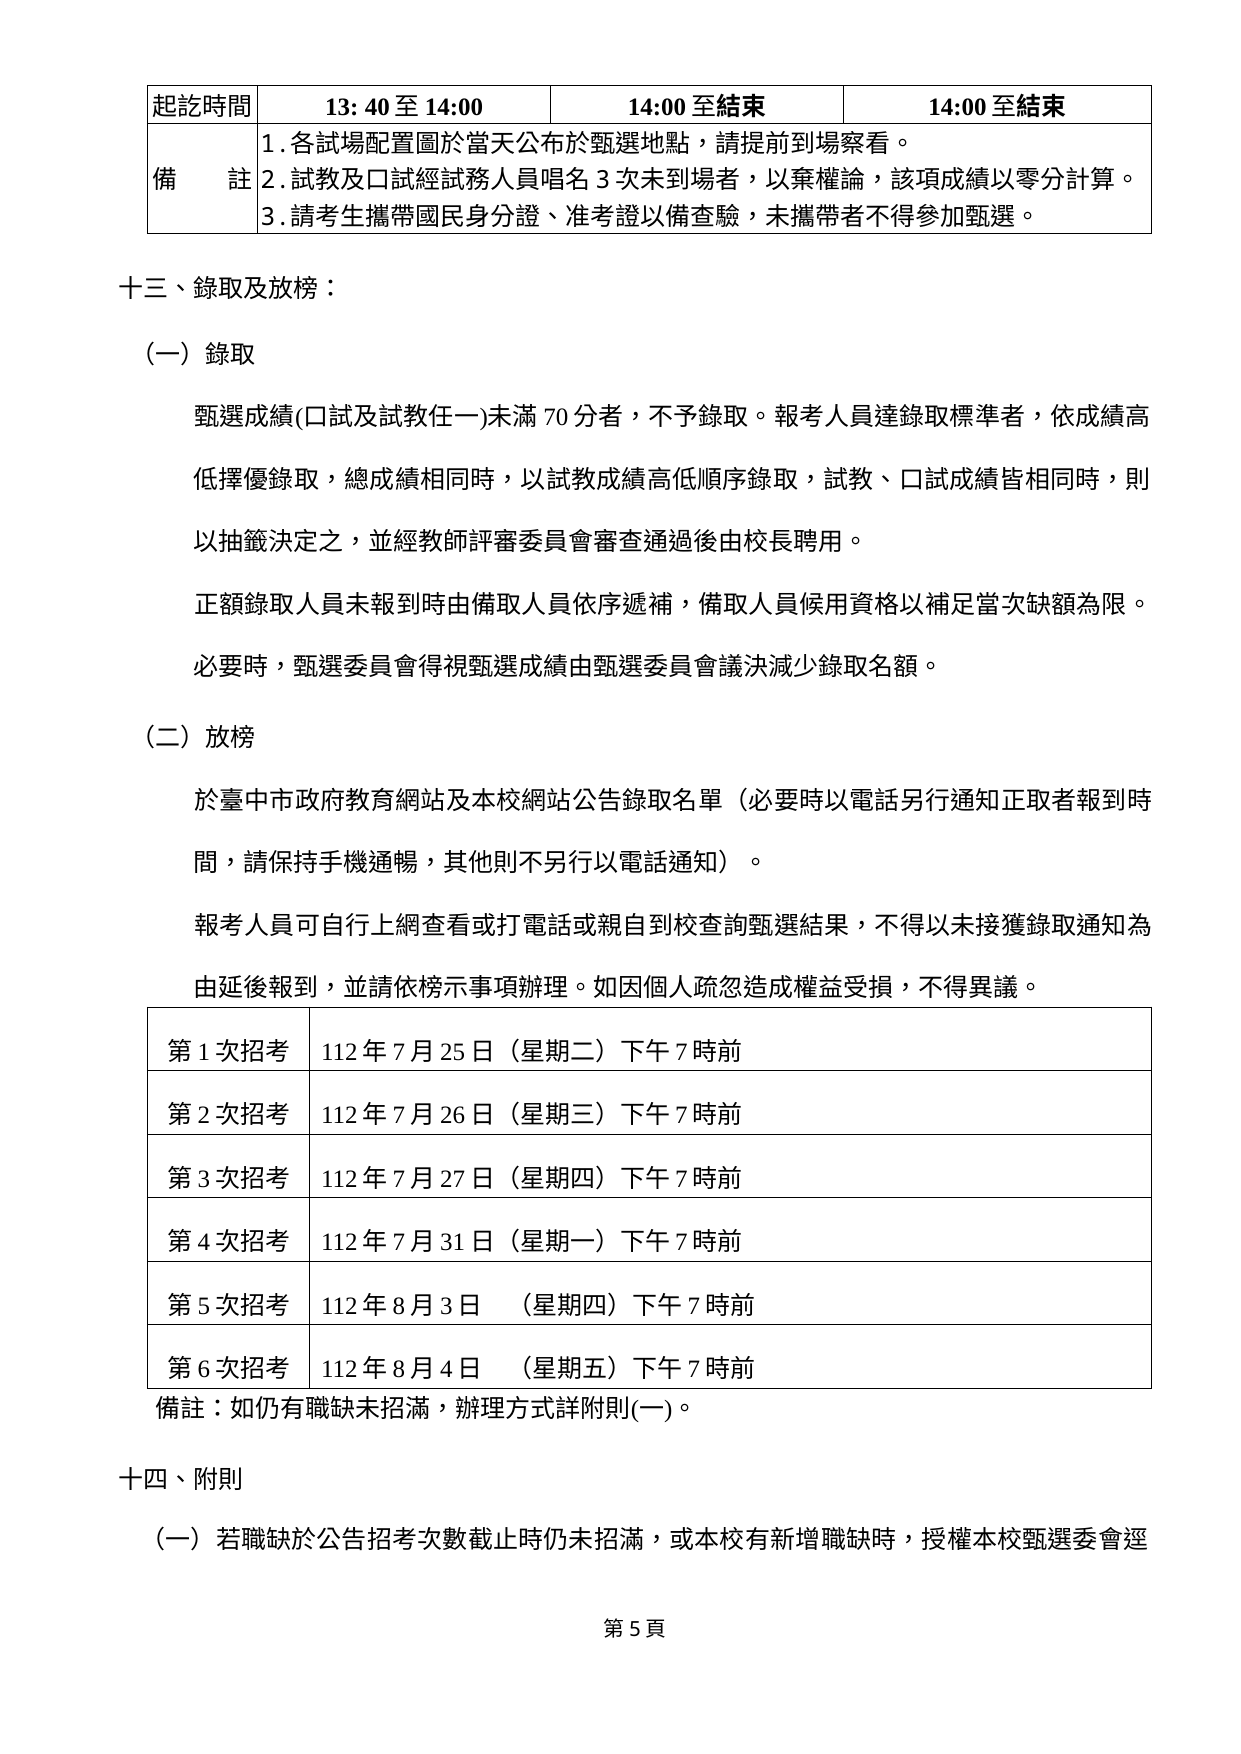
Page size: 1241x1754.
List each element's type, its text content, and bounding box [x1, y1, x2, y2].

table_cell 備 註 [148, 124, 257, 232]
table_cell 14:00至結束 [551, 86, 843, 123]
table_cell 112年7月26日（星期三）下午7時前 [310, 1071, 1151, 1134]
text 十三、錄取及放榜： [118, 268, 1152, 304]
table_cell 14:00至結束 [844, 86, 1151, 123]
text （一）若職缺於公告招考次數截止時仍未招滿，或本校有新增職缺時，授權本校甄選委會逕行續辦職缺甄選相關事宜至本校所有職缺補滿為止。上開時間以甄選委員會公告為準。 [140, 1496, 1152, 1558]
table_cell 112年7月27日（星期四）下午7時前 [310, 1135, 1151, 1197]
table_cell 1.各試場配置圖於當天公布於甄選地點，請提前到場察看。 2.試教及口試經試務人員唱名3次未到場者，以棄權論，該項成績以零分計算。 3.請考生攜帶國民身分證、准考證以備查驗，未攜帶者不得參加甄選。 [258, 124, 1151, 232]
text 正額錄取人員未報到時由備取人員依序遞補，備取人員候用資格以補足當次缺額為限。必要時，甄選委員會得視甄選成績由甄選委員會議決減少錄取名額。 [193, 561, 1152, 686]
table_cell 起訖時間 [148, 86, 257, 123]
text 備註：如仍有職缺未招滿，辦理方式詳附則(一)。 [131, 1389, 1152, 1425]
text 十四、附則 [118, 1460, 1152, 1496]
table_cell 第2次招考 [148, 1071, 309, 1134]
table_cell 第5次招考 [148, 1262, 309, 1324]
table_cell 第4次招考 [148, 1198, 309, 1261]
text 甄選成績(口試及試教任一)未滿70分者，不予錄取。報考人員達錄取標準者，依成績高低擇優錄取，總成績相同時，以試教成績高低順序錄取，試教、口試成績皆相同時，則以抽籤決定之，並經教師評審委員會審查通過後由校長聘用。 [193, 373, 1152, 561]
text 於臺中市政府教育網站及本校網站公告錄取名單（必要時以電話另行通知正取者報到時間，請保持手機通暢，其他則不另行以電話通知）。 [193, 757, 1152, 882]
table_cell 第6次招考 [148, 1325, 309, 1388]
table_cell 112年8月4日 （星期五）下午7時前 [310, 1325, 1151, 1388]
table_cell 112年8月3日 （星期四）下午7時前 [310, 1262, 1151, 1324]
table_cell 112年7月31日（星期一）下午7時前 [310, 1198, 1151, 1261]
text 報考人員可自行上網查看或打電話或親自到校查詢甄選結果，不得以未接獲錄取通知為由延後報到，並請依榜示事項辦理。如因個人疏忽造成權益受損，不得異議。 [193, 882, 1152, 1007]
table_cell 13: 40至14:00 [258, 86, 550, 123]
text （一）錄取 [118, 311, 1152, 373]
table_header 第1次招考 [148, 1008, 309, 1070]
table_header 112年7月25日（星期二）下午7時前 [310, 1008, 1151, 1070]
table_cell 第3次招考 [148, 1135, 309, 1197]
text （二）放榜 [118, 694, 1152, 757]
